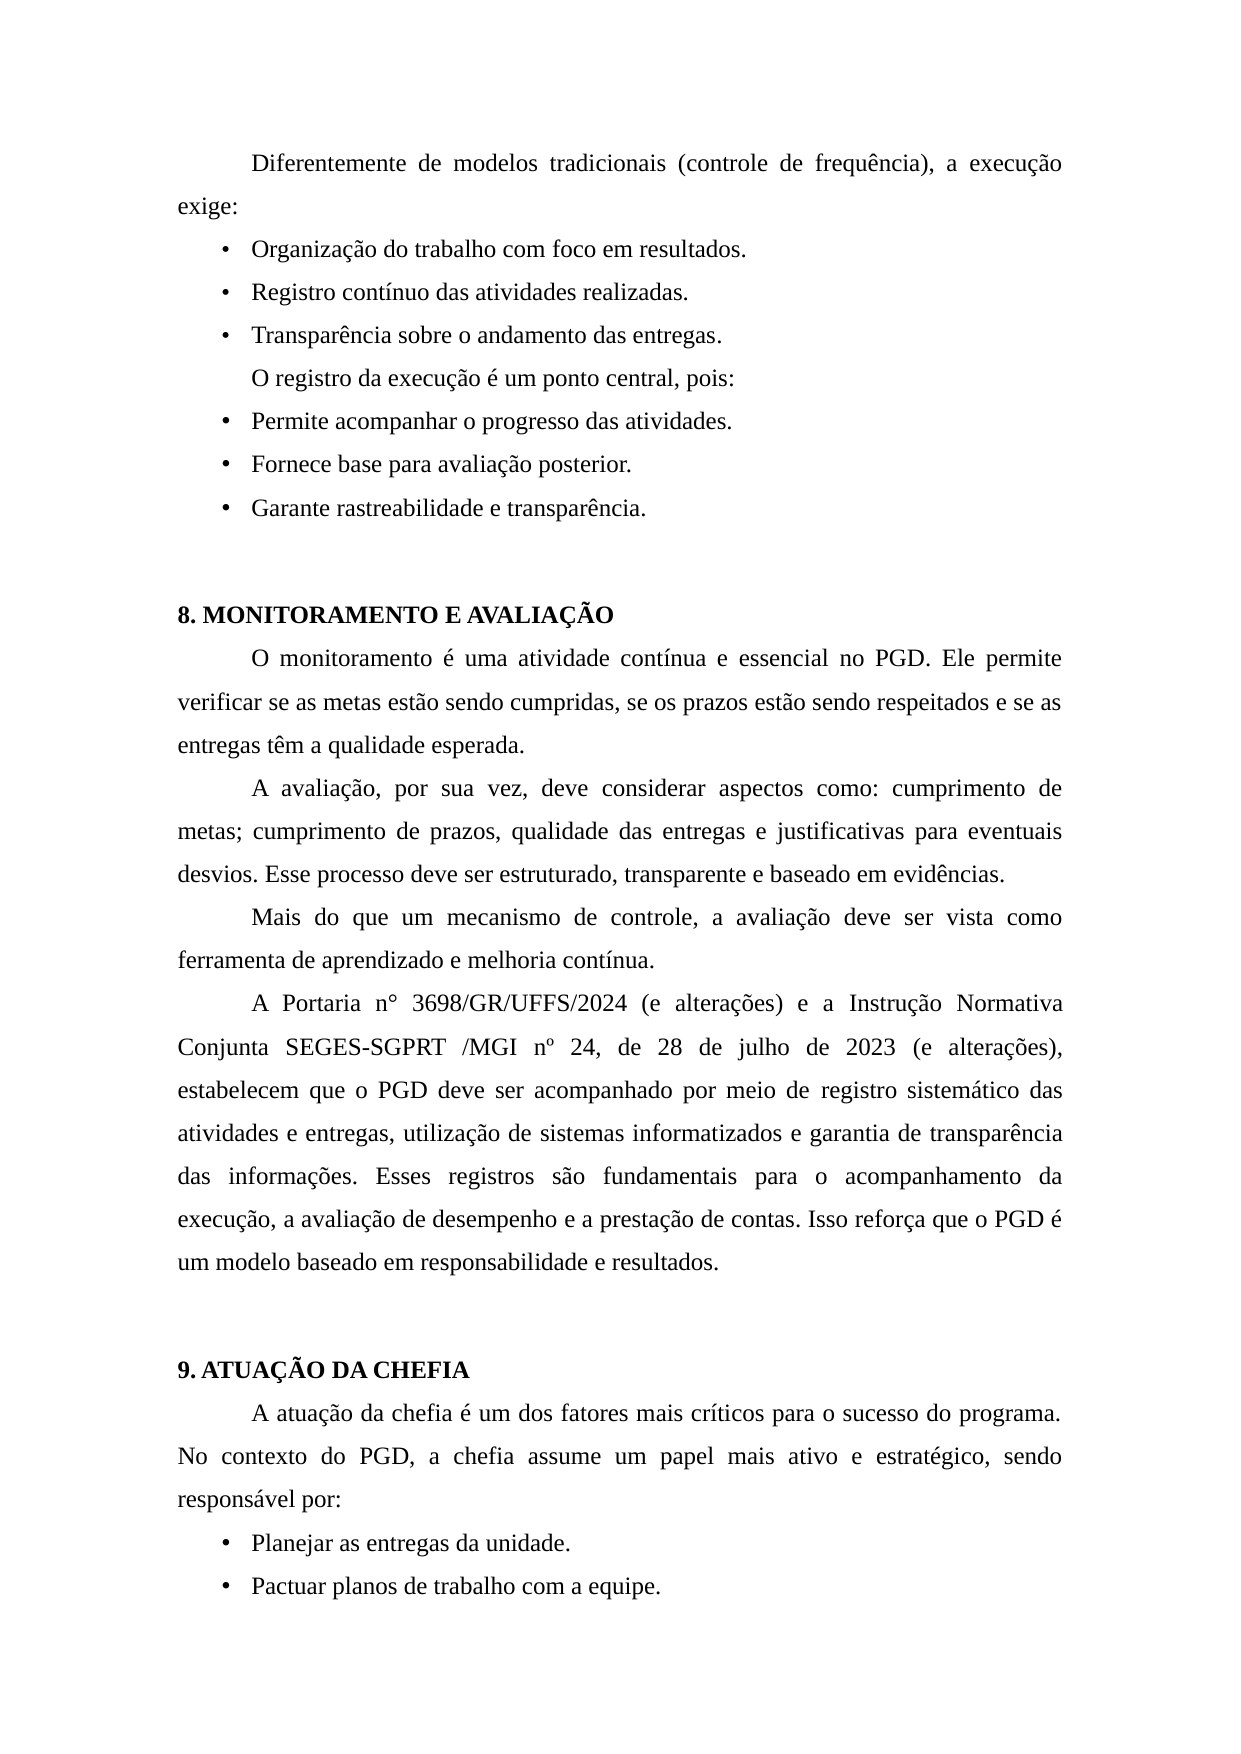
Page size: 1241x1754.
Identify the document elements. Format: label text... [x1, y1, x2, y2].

text A avaliação, por sua vez, deve considerar aspectos como: cumprimento de metas; cumprimento de prazos, qualidade das entregas e justificativas para eventuais desvios. Esse processo deve ser estruturado, transparente e baseado em evidências. [177, 773, 1063, 888]
text A Portaria n° 3698/GR/UFFS/2024 (e alterações) e a Instrução Normativa Conjunta SEGES-SGPRT /MGI nº 24, de 28 de julho de 2023 (e alterações), estabelecem que o PGD deve ser acompanhado por meio de registro sistemático das atividades e entregas, utilização de sistemas informatizados e garantia de transparência das informações. Esses registros são fundamentais para o acompanhamento da execução, a avaliação de desempenho e a prestação de contas. Isso reforça que o PGD é um modelo baseado em responsabilidade e resultados. [177, 988, 1063, 1276]
text Diferentemente de modelos tradicionais (controle de frequência), a execução exige: [177, 148, 1063, 219]
text O registro da execução é um ponto central, pois: [177, 363, 1063, 392]
list Fornece base para avaliação posterior. [222, 449, 1063, 478]
list Permite acompanhar o progresso das atividades. [222, 406, 1063, 435]
text O monitoramento é uma atividade contínua e essencial no PGD. Ele permite verificar se as metas estão sendo cumpridas, se os prazos estão sendo respeitados e se as entregas têm a qualidade esperada. [177, 643, 1063, 758]
list Transparência sobre o andamento das entregas. [222, 320, 1063, 349]
list Garante rastreabilidade e transparência. [222, 493, 1063, 521]
list Planejar as entregas da unidade. [222, 1528, 1063, 1556]
text A atuação da chefia é um dos fatores mais críticos para o sucesso do programa. No contexto do PGD, a chefia assume um papel mais ativo e estratégico, sendo responsável por: [177, 1398, 1063, 1513]
text Mais do que um mecanismo de controle, a avaliação deve ser vista como ferramenta de aprendizado e melhoria contínua. [177, 902, 1063, 974]
subtitle 9. Atuação da chefia [177, 1355, 1063, 1384]
list Registro contínuo das atividades realizadas. [222, 277, 1063, 306]
list Organização do trabalho com foco em resultados. [222, 234, 1063, 263]
list Pactuar planos de trabalho com a equipe. [222, 1571, 1063, 1599]
subtitle 8. Monitoramento e avaliação [177, 600, 1063, 629]
